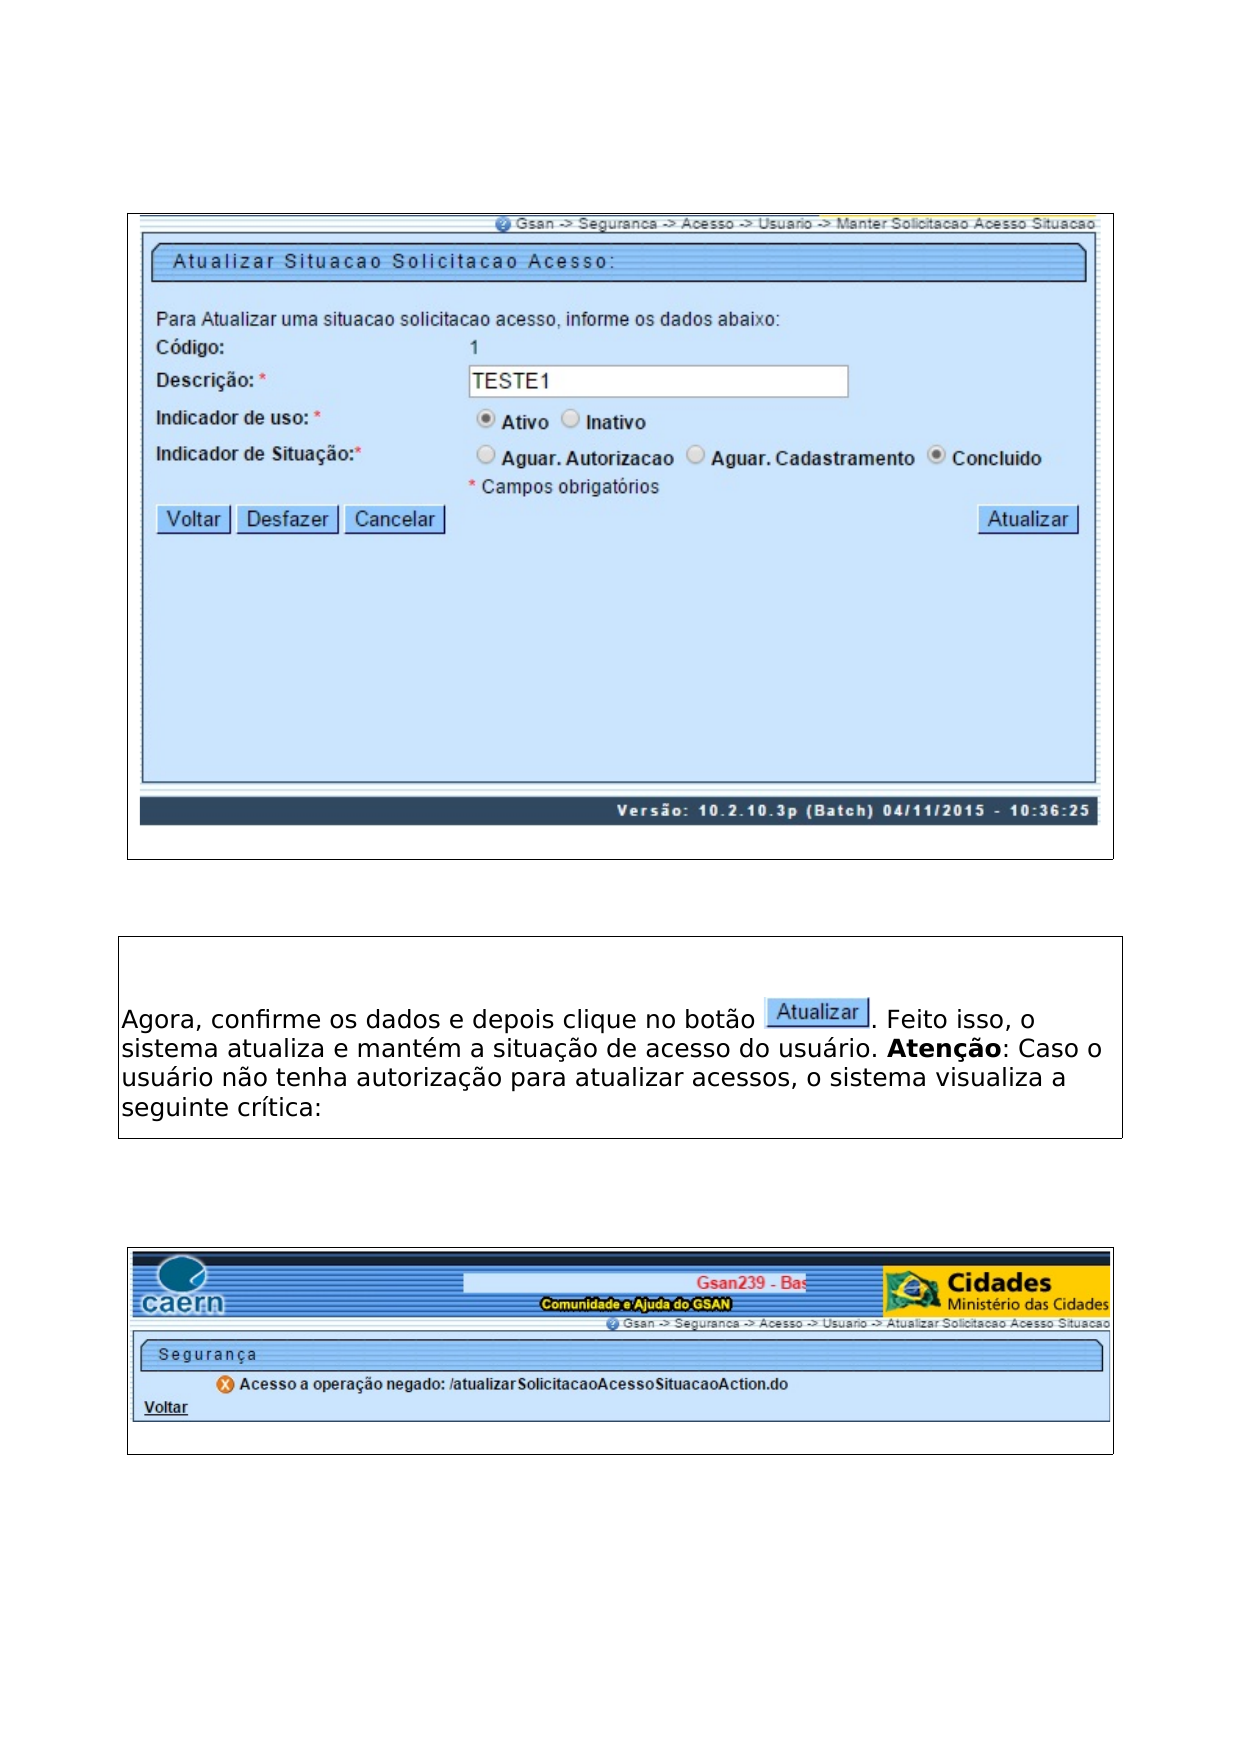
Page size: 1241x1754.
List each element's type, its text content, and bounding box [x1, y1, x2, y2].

table_header Agora, confirme os dados e depois clique no botão . Feito isso, o sistema atualiza e mantém a situação de acesso do usuário. Atenção: Caso o usuário não tenha autorização para atualizar acessos, o sistema visualiza a seguinte crítica: [119, 937, 1122, 1137]
table_header [128, 1248, 1113, 1454]
table_header [128, 214, 1113, 859]
picture [129, 1249, 1111, 1422]
picture [763, 997, 871, 1029]
picture [139, 215, 1101, 827]
